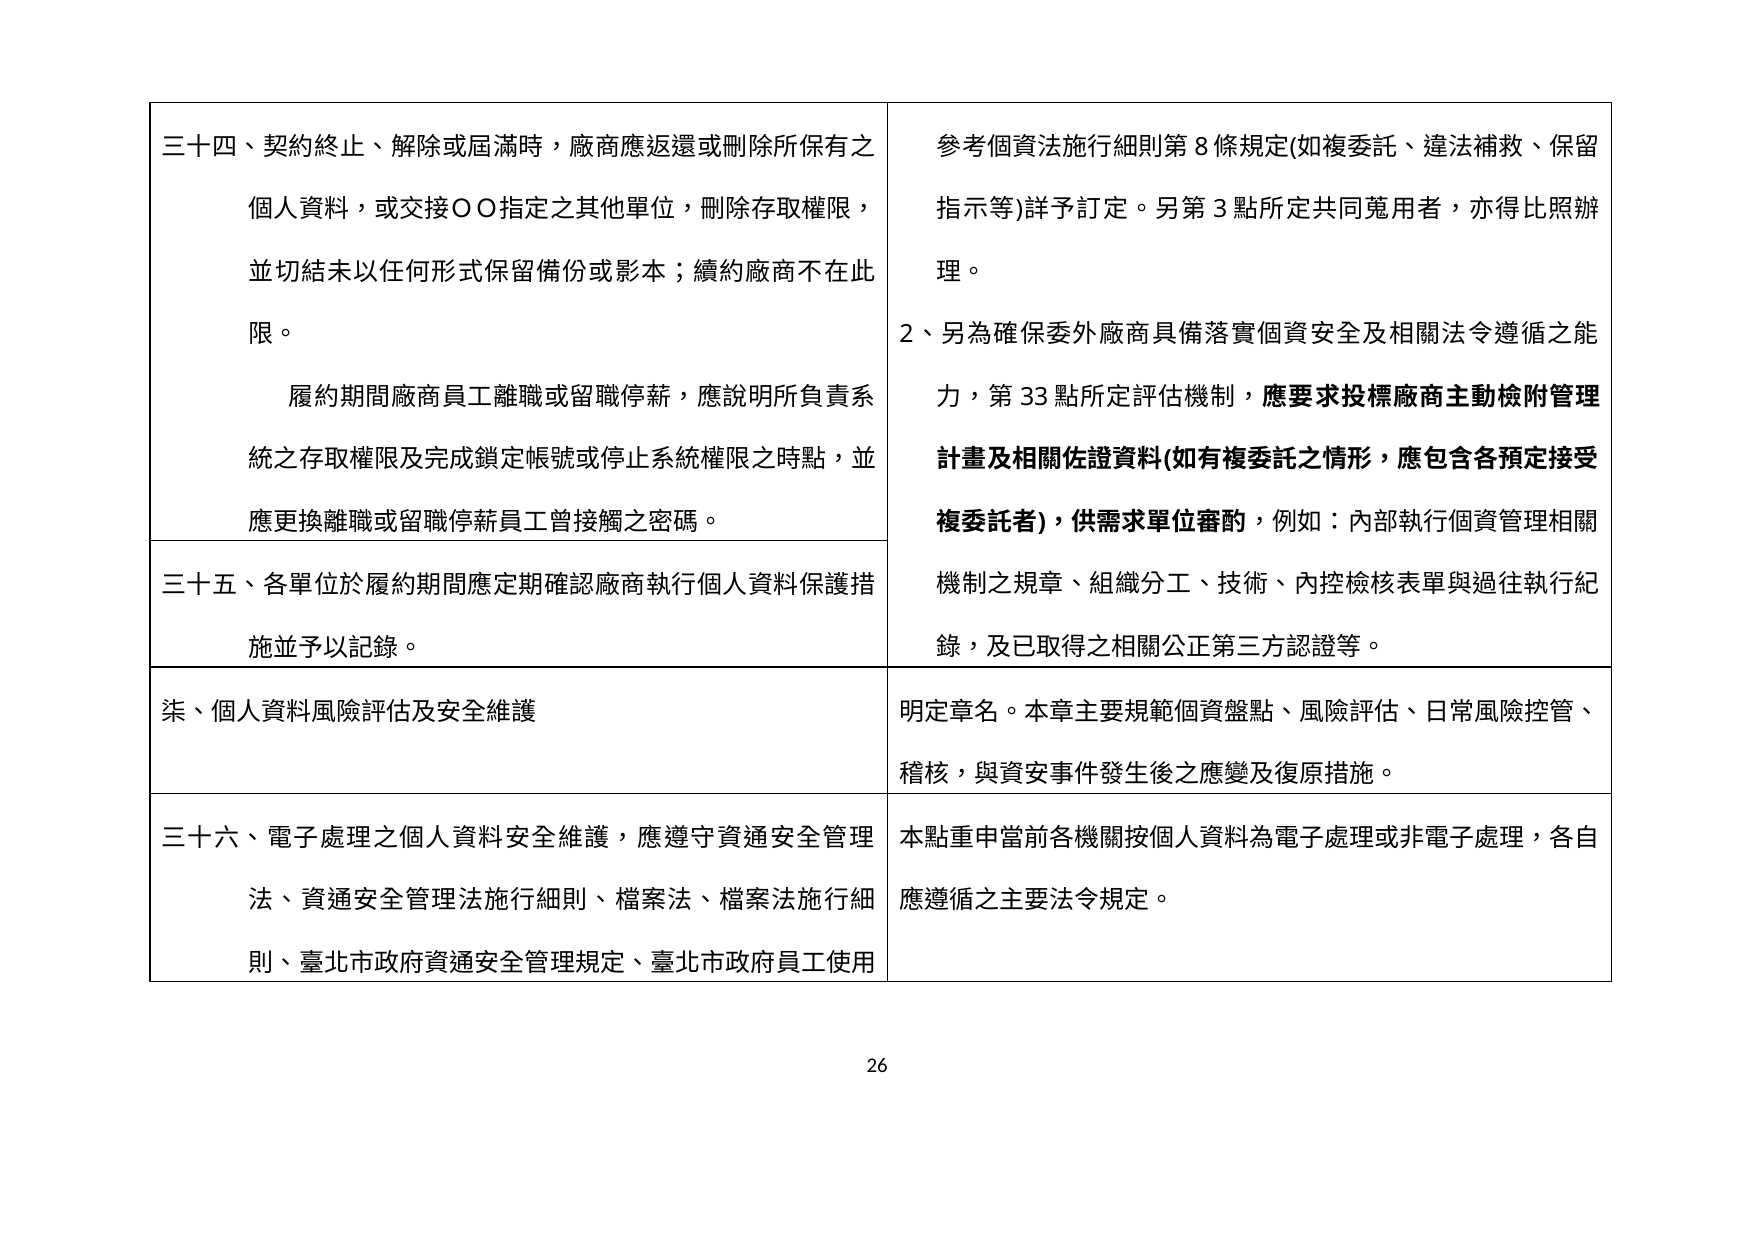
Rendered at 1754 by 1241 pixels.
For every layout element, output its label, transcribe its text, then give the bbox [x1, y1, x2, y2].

table_cell 三十五、各單位於履約期間應定期確認廠商執行個人資料保護措施並予以記錄。 [151, 541, 887, 666]
table_cell 柒、個人資料風險評估及安全維護 [151, 668, 887, 792]
table_cell 三十四、契約終止、解除或屆滿時，廠商應返還或刪除所保有之個人資料，或交接ＯＯ指定之其他單位，刪除存取權限，並切結未以任何形式保留備份或影本；續約廠商不在此限。 履約期間廠商員工離職或留職停薪，應說明所負責系統之存取權限及完成鎖定帳號或停止系統權限之時點，並應更換離職或留職停薪員工曾接觸之密碼。 [151, 103, 887, 540]
table_cell 本點重申當前各機關按個人資料為電子處理或非電子處理，各自應遵循之主要法令規定。 [888, 794, 1611, 981]
table_cell 明定章名。本章主要規範個資盤點、風險評估、日常風險控管、稽核，與資安事件發生後之應變及復原措施。 [888, 668, 1611, 792]
table_cell 參考個資法施行細則第8條規定(如複委託、違法補救、保留指示等)詳予訂定。另第3點所定共同蒐用者，亦得比照辦理。 2、另為確保委外廠商具備落實個資安全及相關法令遵循之能力，第33點所定評估機制，應要求投標廠商主動檢附管理計畫及相關佐證資料(如有複委託之情形，應包含各預定接受複委託者)，供需求單位審酌，例如：內部執行個資管理相關機制之規章、組織分工、技術、內控檢核表單與過往執行紀錄，及已取得之相關公正第三方認證等。 [888, 103, 1611, 666]
table_cell 三十六、電子處理之個人資料安全維護，應遵守資通安全管理法、資通安全管理法施行細則、檔案法、檔案法施行細則、臺北市政府資通安全管理規定、臺北市政府員工使用 [151, 794, 887, 981]
